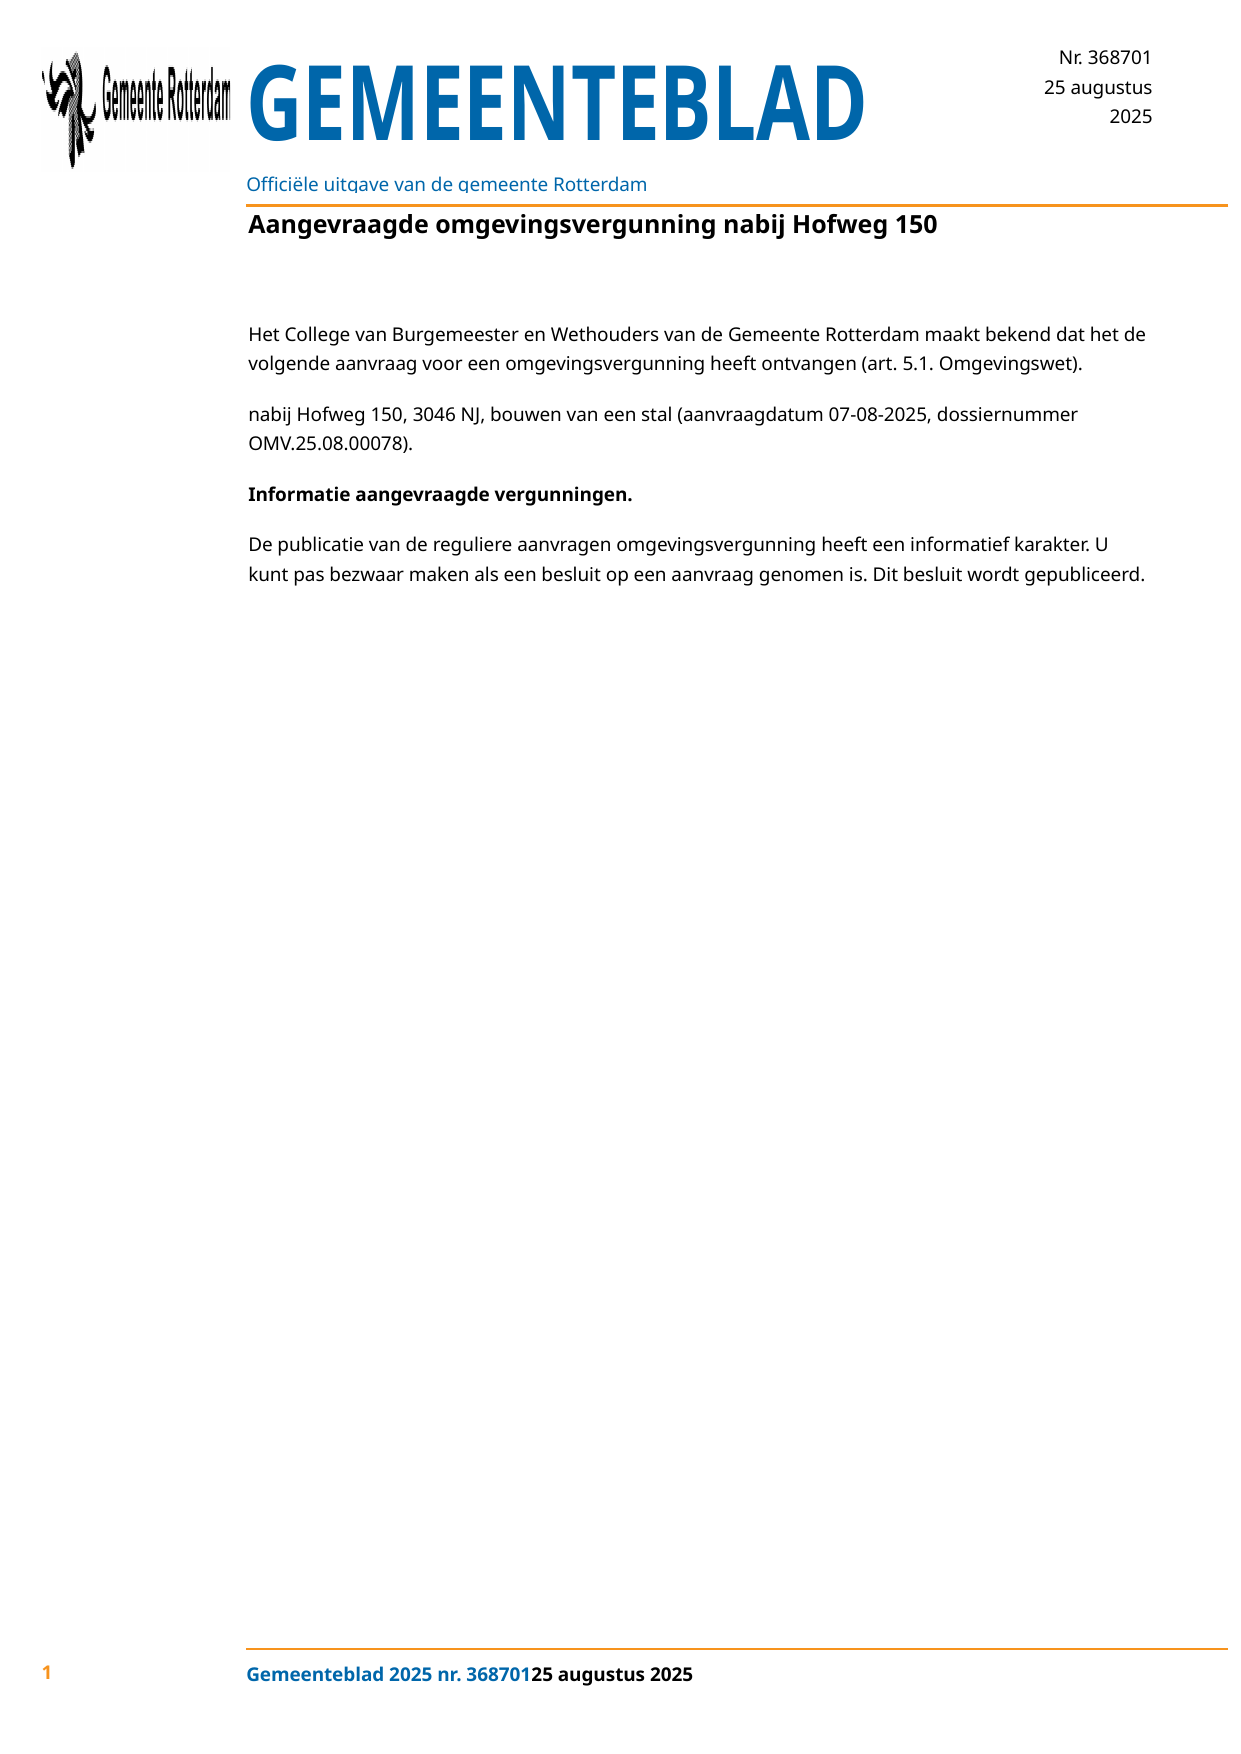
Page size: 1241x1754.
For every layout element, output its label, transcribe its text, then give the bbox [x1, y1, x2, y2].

text Het College van Burgemeester en Wethouders van de Gemeente Rotterdam maakt bekend dat het de volgende aanvraag voor een omgevingsvergunning heeft ontvangen (art. 5.1. Omgevingswet). [248, 321, 1152, 376]
picture [41, 47, 231, 172]
text Aangevraagde omgevingsvergunning nabij Hofweg 150 [248, 207, 1152, 241]
text De publicatie van de reguliere aanvragen omgevingsvergunning heeft een informatief karakter. U kunt pas bezwaar maken als een besluit op een aanvraag genomen is. Dit besluit wordt gepubliceerd. [248, 531, 1152, 586]
text nabij Hofweg 150, 3046 NJ, bouwen van een stal (aanvraagdatum 07-08-2025, dossiernummer OMV.25.08.00078). [248, 401, 1152, 456]
text Informatie aangevraagde vergunningen. [248, 481, 1152, 506]
